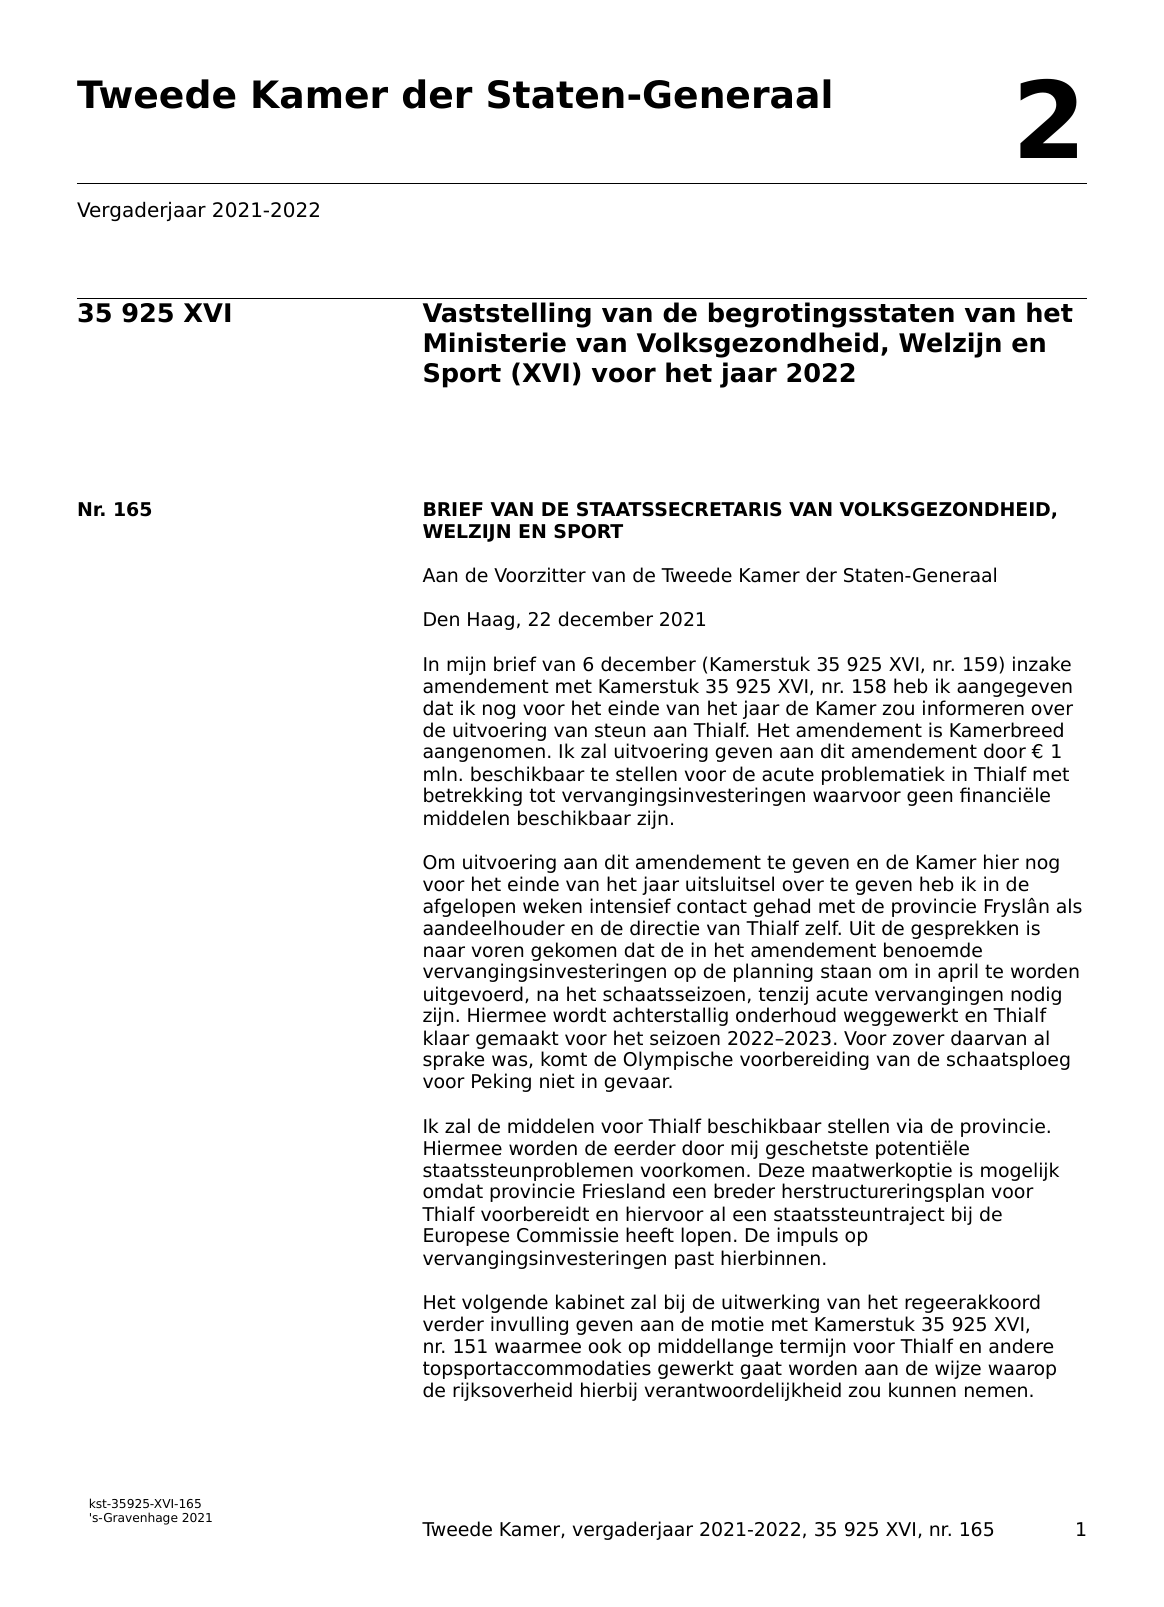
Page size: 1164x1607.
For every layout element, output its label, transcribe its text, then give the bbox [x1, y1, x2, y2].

text Het volgende kabinet zal bij de uitwerking van het regeerakkoord verder invulling geven aan de motie met Kamerstuk 35 925 XVI, nr. 151 waarmee ook op middellange termijn voor Thialf en andere topsportaccommodaties gewerkt gaat worden aan de wijze waarop de rijksoverheid hierbij verantwoordelijkheid zou kunnen nemen. [422, 1292, 1087, 1401]
text Aan de Voorzitter van de Tweede Kamer der Staten-Generaal [422, 565, 1087, 587]
text Den Haag, 22 december 2021 [422, 609, 1087, 631]
text Om uitvoering aan dit amendement te geven en de Kamer hier nog voor het einde van het jaar uitsluitsel over te geven heb ik in de afgelopen weken intensief contact gehad met de provincie Fryslân als aandeelhouder en de directie van Thialf zelf. Uit de gesprekken is naar voren gekomen dat de in het amendement benoemde vervangingsinvesteringen op de planning staan om in april te worden uitgevoerd, na het schaatsseizoen, tenzij acute vervangingen nodig zijn. Hiermee wordt achterstallig onderhoud weggewerkt en Thialf klaar gemaakt voor het seizoen 2022–2023. Voor zover daarvan al sprake was, komt de Olympische voorbereiding van de schaatsploeg voor Peking niet in gevaar. [422, 852, 1087, 1093]
subtitle Nr. 165 BRIEF VAN DE STAATSSECRETARIS VAN VOLKSGEZONDHEID, WELZIJN EN SPORT [77, 499, 1087, 543]
table_header Tweede Kamer der Staten-Generaal [77, 59, 886, 183]
table_header 2 [886, 59, 1087, 183]
table_cell Vergaderjaar 2021-2022 [77, 184, 1087, 298]
text Ik zal de middelen voor Thialf beschikbaar stellen via de provincie. Hiermee worden de eerder door mij geschetste potentiële staatssteunproblemen voorkomen. Deze maatwerkoptie is mogelijk omdat provincie Friesland een breder herstructureringsplan voor Thialf voorbereidt en hiervoor al een staatssteuntraject bij de Europese Commissie heeft lopen. De impuls op vervangingsinvesteringen past hierbinnen. [422, 1116, 1087, 1269]
subtitle 35 925 XVI Vaststelling van de begrotingsstaten van het Ministerie van Volksgezondheid, Welzijn en Sport (XVI) voor het jaar 2022 [77, 299, 1087, 388]
text 's-Gravenhage 2021 [88, 1511, 323, 1525]
text kst-35925-XVI-165 [88, 1497, 323, 1511]
text In mijn brief van 6 december (Kamerstuk 35 925 XVI, nr. 159) inzake amendement met Kamerstuk 35 925 XVI, nr. 158 heb ik aangegeven dat ik nog voor het einde van het jaar de Kamer zou informeren over de uitvoering van steun aan Thialf. Het amendement is Kamerbreed aangenomen. Ik zal uitvoering geven aan dit amendement door € 1 mln. beschikbaar te stellen voor de acute problematiek in Thialf met betrekking tot vervangingsinvesteringen waarvoor geen financiële middelen beschikbaar zijn. [422, 653, 1087, 829]
